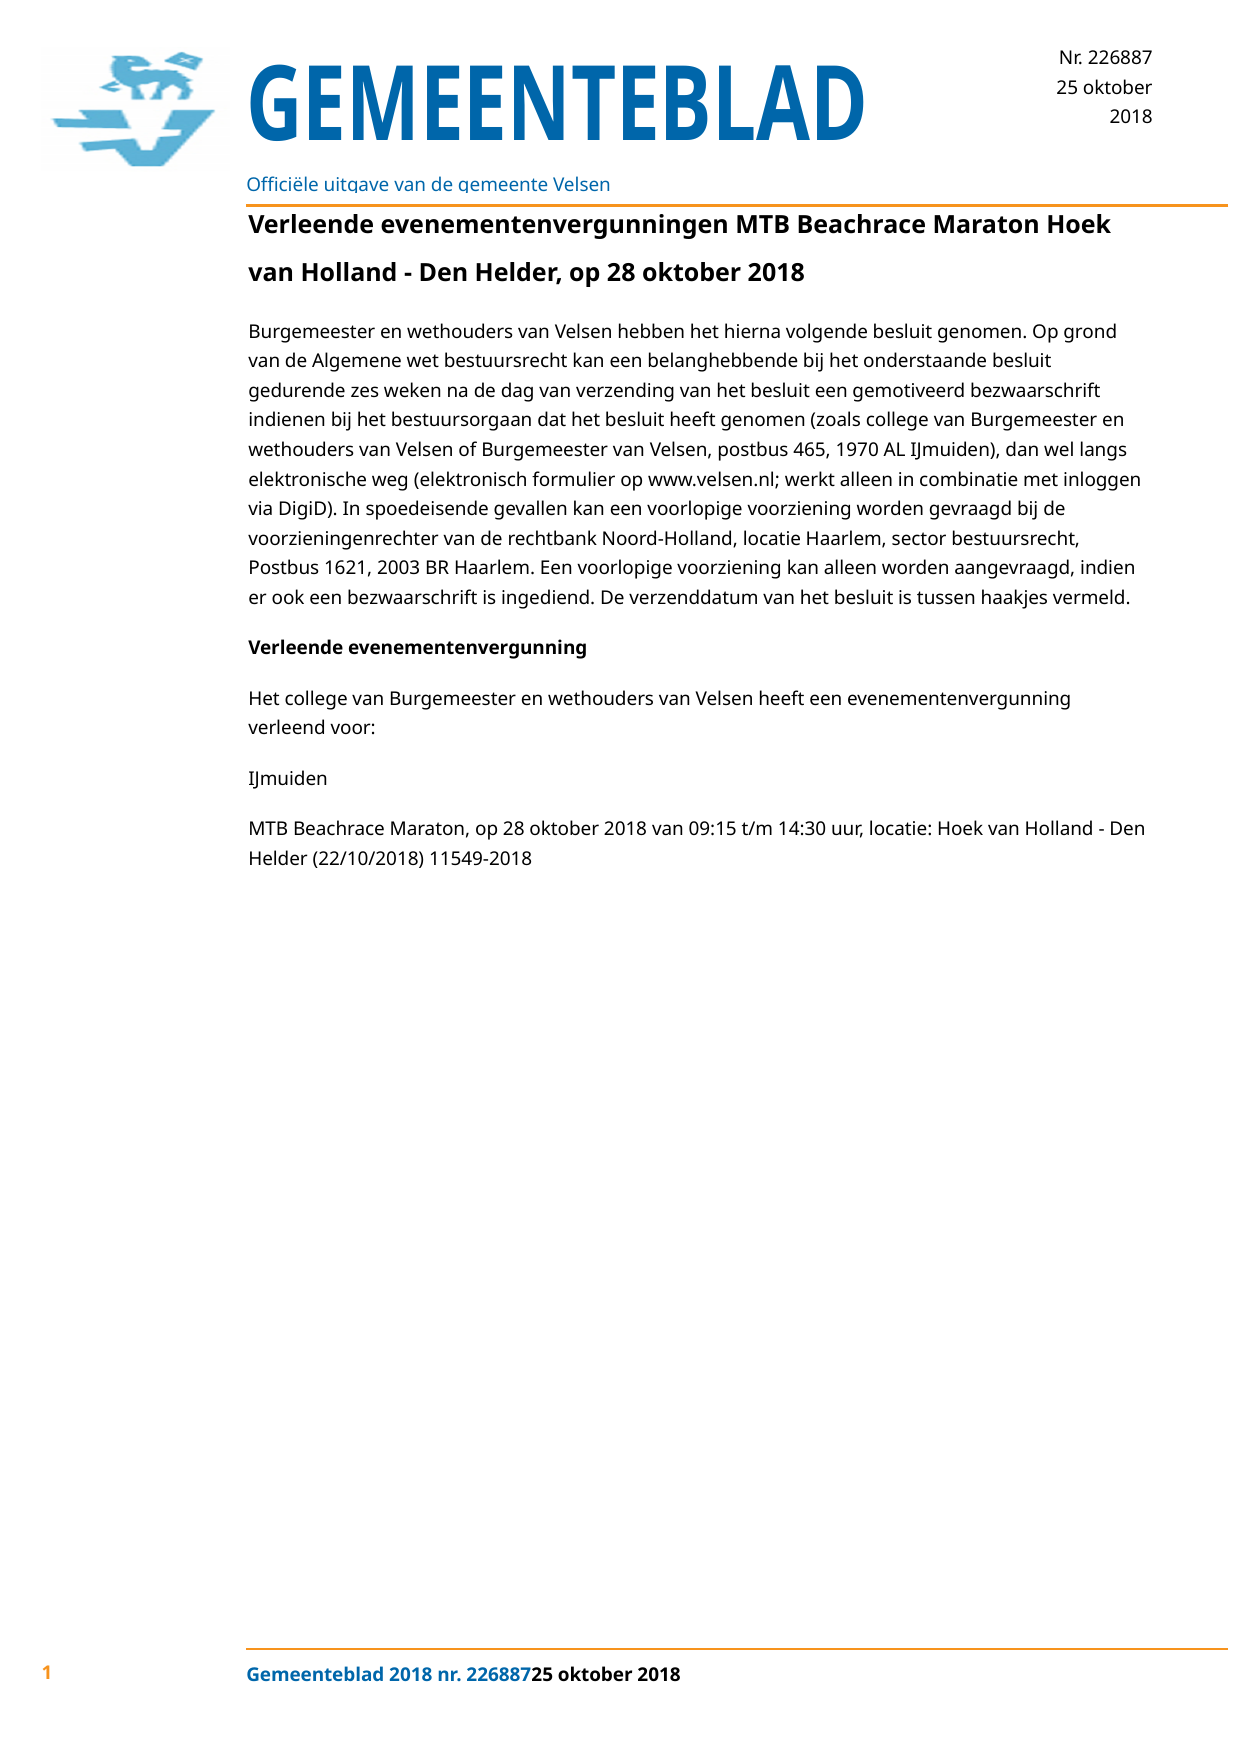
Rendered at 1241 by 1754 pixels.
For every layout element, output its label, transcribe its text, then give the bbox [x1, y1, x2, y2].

text Verleende evenementenvergunning [248, 634, 1152, 660]
text Burgemeester en wethouders van Velsen hebben het hierna volgende besluit genomen. Op grond van de Algemene wet bestuursrecht kan een belanghebbende bij het onderstaande besluit gedurende zes weken na de dag van verzending van het besluit een gemotiveerd bezwaarschrift indienen bij het bestuursorgaan dat het besluit heeft genomen (zoals college van Burgemeester en wethouders van Velsen of Burgemeester van Velsen, postbus 465, 1970 AL IJmuiden), dan wel langs elektronische weg (elektronisch formulier op www.velsen.nl; werkt alleen in combinatie met inloggen via DigiD). In spoedeisende gevallen kan een voorlopige voorziening worden gevraagd bij de voorzieningenrechter van de rechtbank Noord-Holland, locatie Haarlem, sector bestuursrecht, Postbus 1621, 2003 BR Haarlem. Een voorlopige voorziening kan alleen worden aangevraagd, indien er ook een bezwaarschrift is ingediend. De verzenddatum van het besluit is tussen haakjes vermeld. [248, 318, 1152, 610]
picture [41, 47, 231, 172]
text Het college van Burgemeester en wethouders van Velsen heeft een evenementenvergunning verleend voor: [248, 685, 1152, 740]
text MTB Beachrace Maraton, op 28 oktober 2018 van 09:15 t/m 14:30 uur, locatie: Hoek van Holland - Den Helder (22/10/2018) 11549-2018 [248, 815, 1152, 871]
text Verleende evenementenvergunningen MTB Beachrace Maraton Hoek van Holland - Den Helder, op 28 oktober 2018 [248, 207, 1152, 288]
text IJmuiden [248, 765, 1152, 791]
